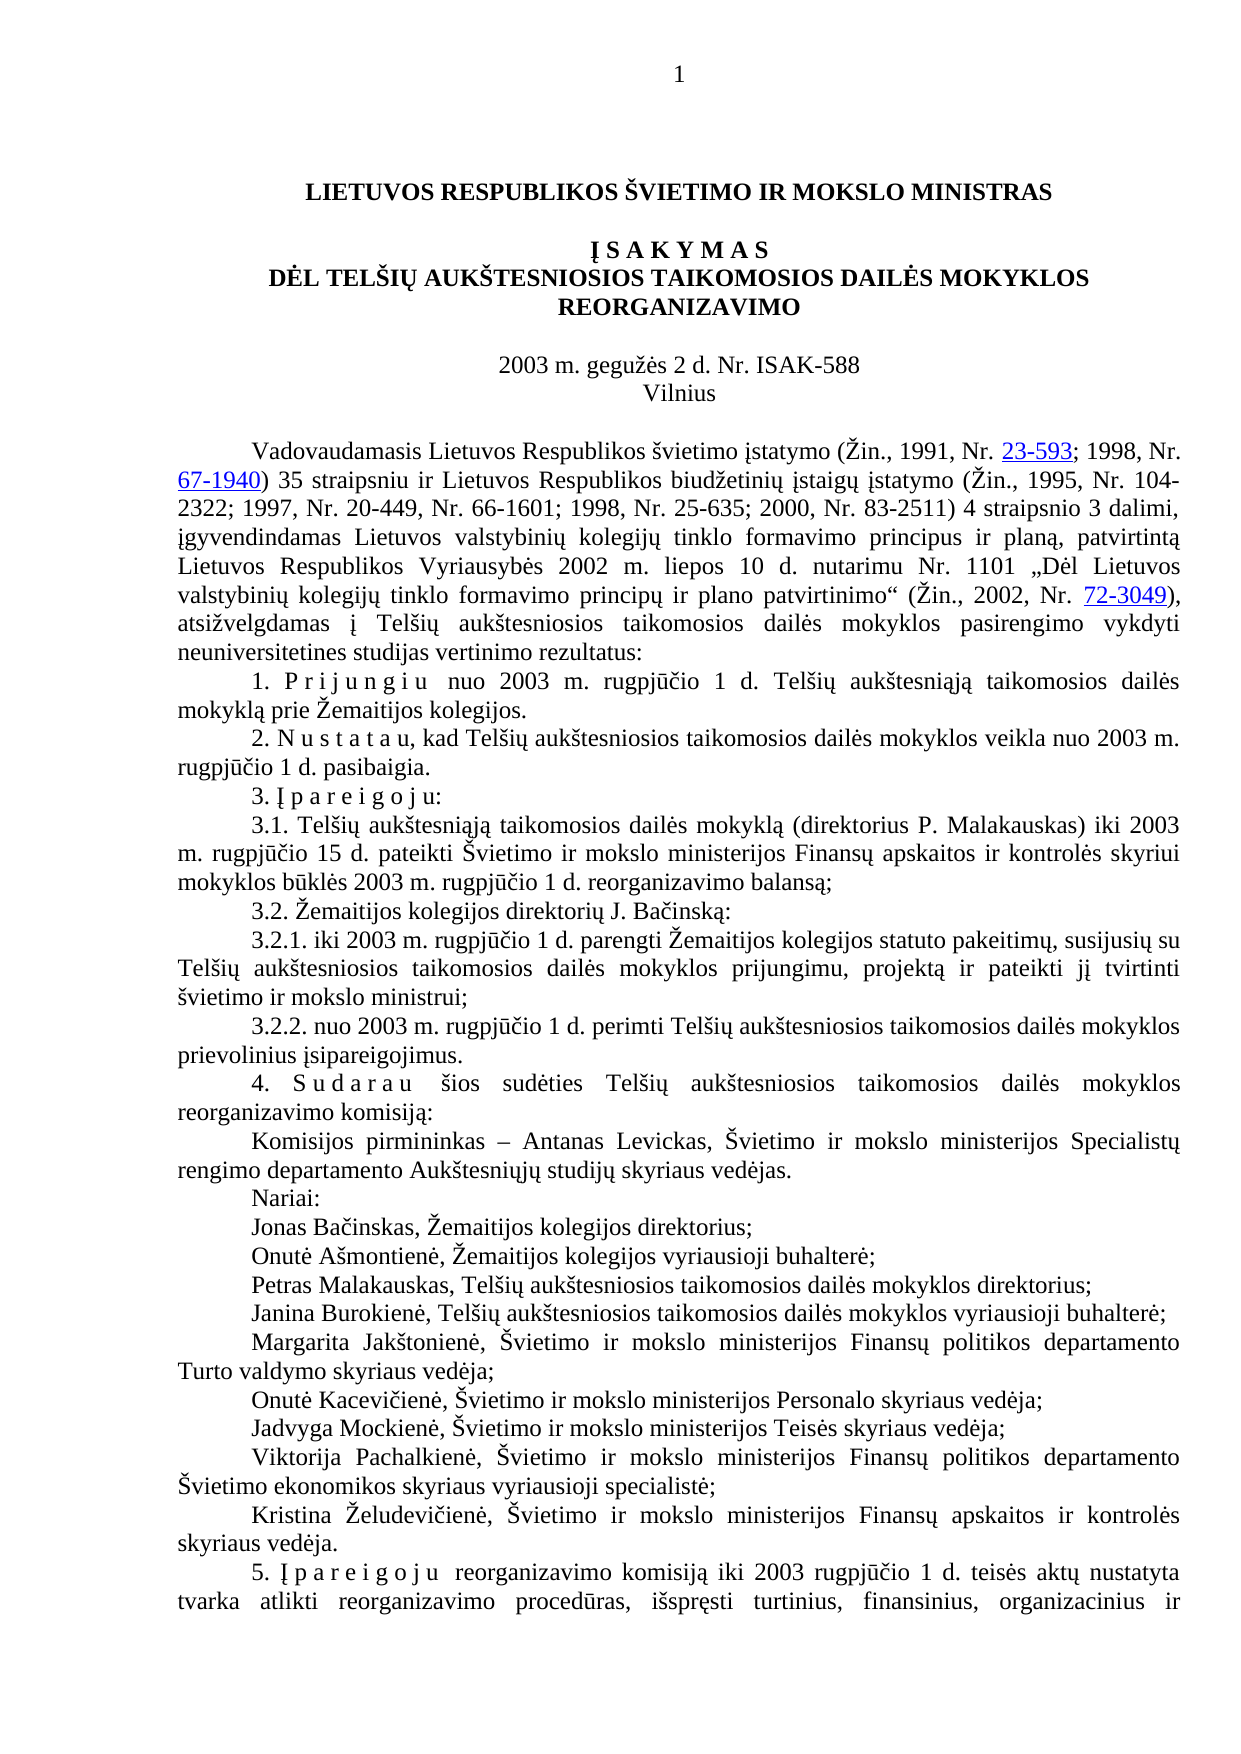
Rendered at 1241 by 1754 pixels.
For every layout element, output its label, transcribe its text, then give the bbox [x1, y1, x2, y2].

text Viktorija Pachalkienė, Švietimo ir mokslo ministerijos Finansų politikos departamento Švietimo ekonomikos skyriaus vyriausioji specialistė; [177, 1442, 1181, 1500]
text 3.2.2. nuo 2003 m. rugpjūčio 1 d. perimti Telšių aukštesniosios taikomosios dailės mokyklos prievolinius įsipareigojimus. [177, 1011, 1181, 1068]
text Jonas Bačinskas, Žemaitijos kolegijos direktorius; [177, 1212, 1181, 1241]
text 1. Prijungiu nuo 2003 m. rugpjūčio 1 d. Telšių aukštesniąją taikomosios dailės mokyklą prie Žemaitijos kolegijos. [177, 666, 1181, 723]
text Jadvyga Mockienė, Švietimo ir mokslo ministerijos Teisės skyriaus vedėja; [177, 1413, 1181, 1442]
text Onutė Kacevičienė, Švietimo ir mokslo ministerijos Personalo skyriaus vedėja; [177, 1385, 1181, 1413]
text LIETUVOS RESPUBLIKOS ŠVIETIMO IR MOKSLO MINISTRAS [177, 177, 1181, 206]
text DĖL TELŠIŲ AUKŠTESNIOSIOS TAIKOMOSIOS DAILĖS MOKYKLOS REORGANIZAVIMO [177, 263, 1181, 321]
text 2. Nustatau, kad Telšių aukštesniosios taikomosios dailės mokyklos veikla nuo 2003 m. rugpjūčio 1 d. pasibaigia. [177, 723, 1181, 781]
text Į S A K Y M A S [177, 235, 1181, 263]
text Onutė Ašmontienė, Žemaitijos kolegijos vyriausioji buhalterė; [177, 1241, 1181, 1270]
text Kristina Želudevičienė, Švietimo ir mokslo ministerijos Finansų apskaitos ir kontrolės skyriaus vedėja. [177, 1500, 1181, 1557]
text Janina Burokienė, Telšių aukštesniosios taikomosios dailės mokyklos vyriausioji buhalterė; [177, 1298, 1181, 1327]
text 3.2.1. iki 2003 m. rugpjūčio 1 d. parengti Žemaitijos kolegijos statuto pakeitimų, susijusių su Telšių aukštesniosios taikomosios dailės mokyklos prijungimu, projektą ir pateikti jį tvirtinti švietimo ir mokslo ministrui; [177, 925, 1181, 1011]
text 3.2. Žemaitijos kolegijos direktorių J. Bačinską: [177, 896, 1181, 925]
text 3. Įpareigoju: [177, 781, 1181, 810]
text Petras Malakauskas, Telšių aukštesniosios taikomosios dailės mokyklos direktorius; [177, 1270, 1181, 1298]
text 4. Sudarau šios sudėties Telšių aukštesniosios taikomosios dailės mokyklos reorganizavimo komisiją: [177, 1068, 1181, 1126]
text Margarita Jakštonienė, Švietimo ir mokslo ministerijos Finansų politikos departamento Turto valdymo skyriaus vedėja; [177, 1327, 1181, 1385]
text Nariai: [177, 1183, 1181, 1212]
text Vilnius [177, 378, 1181, 407]
text Komisijos pirmininkas – Antanas Levickas, Švietimo ir mokslo ministerijos Specialistų rengimo departamento Aukštesniųjų studijų skyriaus vedėjas. [177, 1126, 1181, 1183]
text 2003 m. gegužės 2 d. Nr. ISAK-588 [177, 350, 1181, 378]
text 3.1. Telšių aukštesniąją taikomosios dailės mokyklą (direktorius P. Malakauskas) iki 2003 m. rugpjūčio 15 d. pateikti Švietimo ir mokslo ministerijos Finansų apskaitos ir kontrolės skyriui mokyklos būklės 2003 m. rugpjūčio 1 d. reorganizavimo balansą; [177, 810, 1181, 896]
text Vadovaudamasis Lietuvos Respublikos švietimo įstatymo (Žin., 1991, Nr. 23-593; 1998, Nr. 67-1940) 35 straipsniu ir Lietuvos Respublikos biudžetinių įstaigų įstatymo (Žin., 1995, Nr. 104- 2322; 1997, Nr. 20-449, Nr. 66-1601; 1998, Nr. 25-635; 2000, Nr. 83-2511) 4 straipsnio 3 dalimi, įgyvendindamas Lietuvos valstybinių kolegijų tinklo formavimo principus ir planą, patvirtintą Lietuvos Respublikos Vyriausybės 2002 m. liepos 10 d. nutarimu Nr. 1101 „Dėl Lietuvos valstybinių kolegijų tinklo formavimo principų ir plano patvirtinimo“ (Žin., 2002, Nr. 72-3049), atsižvelgdamas į Telšių aukštesniosios taikomosios dailės mokyklos pasirengimo vykdyti neuniversitetines studijas vertinimo rezultatus: [177, 436, 1181, 666]
text 5. Įpareigoju reorganizavimo komisiją iki 2003 rugpjūčio 1 d. teisės aktų nustatyta tvarka atlikti reorganizavimo procedūras, išspręsti turtinius, finansinius, organizacinius ir [177, 1557, 1181, 1615]
